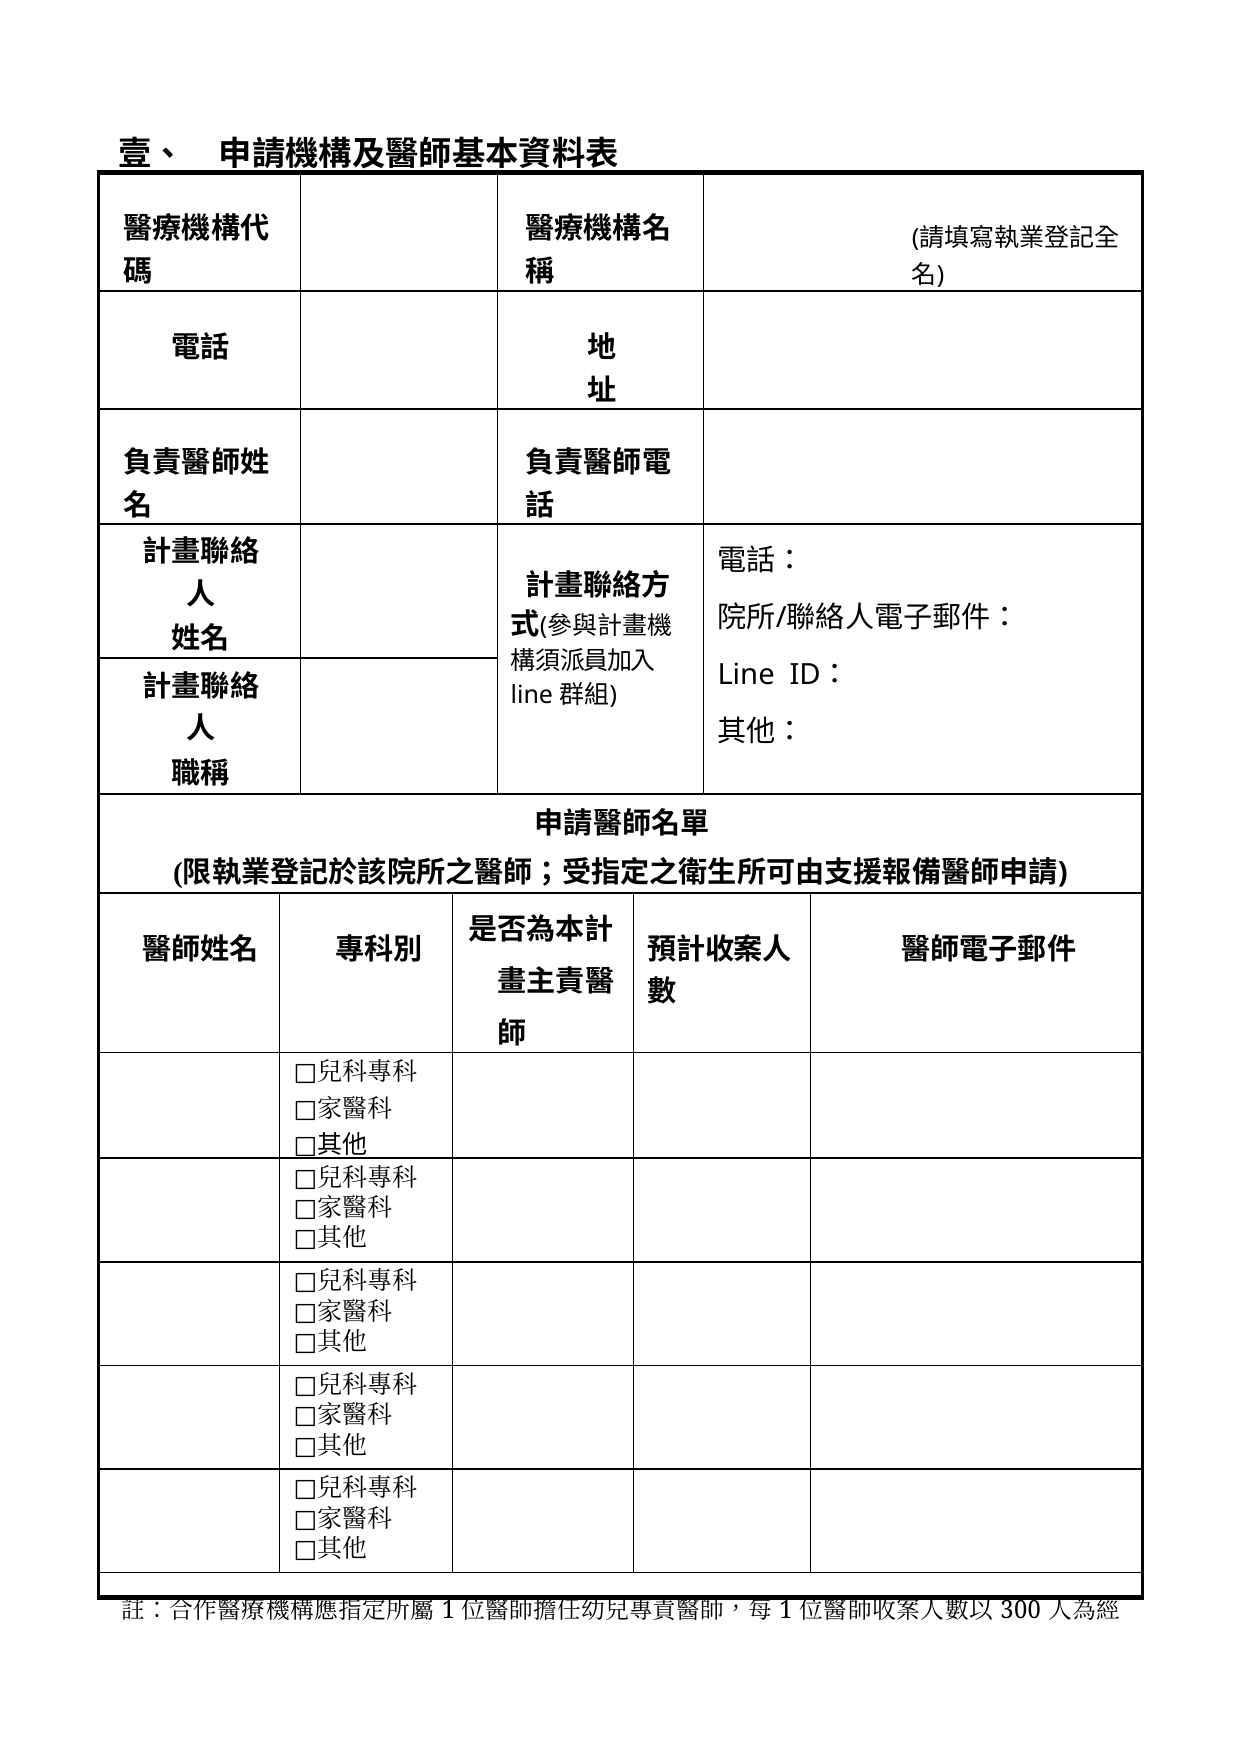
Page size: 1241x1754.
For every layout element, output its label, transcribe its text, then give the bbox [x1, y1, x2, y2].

text 計畫聯絡人 [136, 662, 265, 747]
text 院所/聯絡人電子郵件： [717, 593, 1131, 636]
text 負責醫師姓名 [123, 439, 289, 523]
text □其他 [293, 1337, 442, 1354]
text □其他 [293, 1233, 442, 1250]
text 地址 [582, 324, 623, 408]
text □家醫科 [314, 1307, 442, 1323]
text 壹、 申請機構及醫師基本資料表 [118, 127, 1232, 174]
text □家醫科 [293, 1410, 442, 1427]
text □兒科專科 [314, 1173, 442, 1189]
text Line ID： [717, 650, 1131, 693]
text 醫師姓名 [142, 926, 268, 968]
text 計畫聯絡人 [136, 528, 265, 612]
text (限執業登記於該院所之醫師；受指定之衛生所可由支援報備醫師申請) [110, 847, 1131, 892]
text 計畫聯絡方式(參與計畫機構須派員加入 line 群組) [510, 564, 679, 710]
text □其他 [293, 1544, 442, 1561]
text □家醫科 [293, 1104, 442, 1121]
text (請填寫執業登記全名) [912, 218, 1134, 290]
text □兒科專科 [293, 1483, 442, 1500]
text □兒科專科 [293, 1380, 442, 1397]
text 註：合作醫療機構應指定所屬 1 位醫師擔任幼兒專責醫師，每 1 位醫師收案人數以 300 人為經費核給上限；不限制幼兒專責醫師人數，但收案人數以同時管理 1,500 人為上限。 [121, 1589, 1131, 1595]
text 醫療機構代碼 [123, 205, 289, 290]
text 是否為本計畫主責醫師 [468, 896, 622, 1052]
text □家醫科 [293, 1203, 442, 1220]
text 專科別 [335, 926, 442, 968]
text □其他 [297, 1441, 313, 1456]
text □家醫科 [293, 1514, 442, 1531]
text □家醫科 [347, 1314, 362, 1320]
text □兒科專科 [293, 1067, 442, 1084]
text 姓名 [136, 613, 265, 657]
text □其他 [314, 1441, 442, 1457]
text 電話： [717, 536, 1131, 578]
text 負責醫師電話 [525, 439, 693, 523]
text □兒科專科 [297, 1173, 313, 1188]
text 電話 [136, 324, 265, 366]
text □其他 [293, 1141, 442, 1157]
text 預計收案人數 [647, 926, 801, 1010]
text □兒科專科 [293, 1276, 442, 1293]
text 醫師電子郵件 [901, 926, 1131, 968]
text 職稱 [136, 747, 265, 793]
text 申請醫師名單 [357, 798, 887, 843]
text □家醫科 [297, 1307, 313, 1322]
text 醫療機構名稱 [525, 205, 693, 290]
text 其他： [717, 707, 1131, 750]
